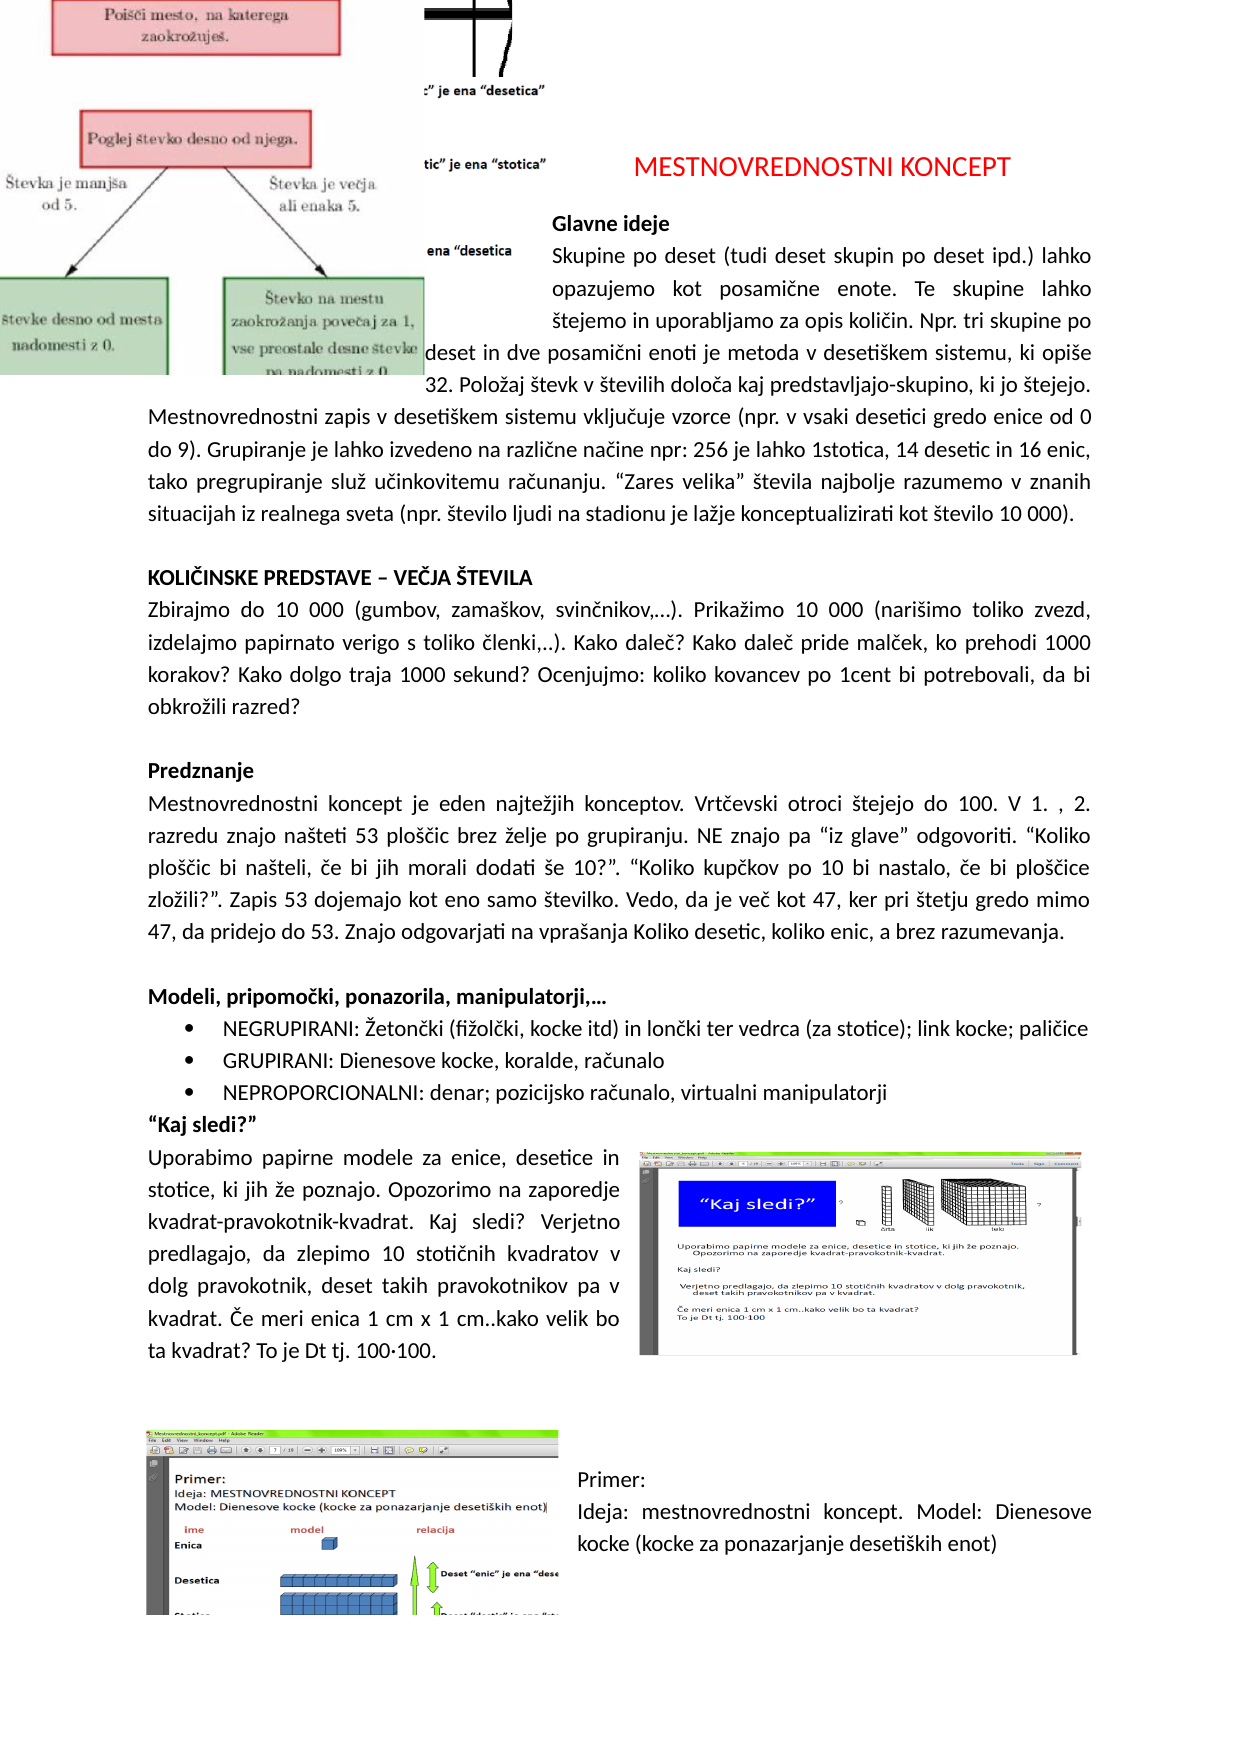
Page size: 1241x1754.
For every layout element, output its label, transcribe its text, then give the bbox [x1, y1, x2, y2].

text Zbirajmo do 10 000 (gumbov, zamaškov, svinčnikov,…). Prikažimo 10 000 (narišimo toliko zvezd, izdelajmo papirnato verigo s toliko členki,..). Kako daleč? Kako daleč pride malček, ko prehodi 1000 korakov? Kako dolgo traja 1000 sekund? Ocenjujmo: koliko kovancev po 1cent bi potrebovali, da bi obkrožili razred? [148, 596, 1093, 720]
text Ideja: mestnovrednostni koncept. Model: Dienesove kocke (kocke za ponazarjanje desetiških enot) [148, 1497, 1093, 1525]
list NEGRUPIRANI: Žetončki (fižolčki, kocke itd) in lončki ter vedrca (za stotice); link kocke; paličice [185, 1014, 1093, 1042]
text Mestnovrednostni koncept je eden najtežjih konceptov. Vrtčevski otroci štejejo do 100. V 1. , 2. razredu znajo našteti 53 ploščic brez želje po grupiranju. NE znajo pa “iz glave” odgovoriti. “Koliko ploščic bi našteli, če bi jih morali dodati še 10?”. “Koliko kupčkov po 10 bi nastalo, če bi ploščice zložili?”. Zapis 53 dojemajo kot eno samo številko. Vedo, da je več kot 47, ker pri štetju gredo mimo 47, da pridejo do 53. Znajo odgovarjati na vprašanja Koliko desetic, koliko enic, a brez razumevanja. [148, 789, 1093, 946]
text Glavne ideje [552, 209, 1093, 237]
list GRUPIRANI: Dienesove kocke, koralde, računalo [185, 1046, 1093, 1074]
list NEPROPORCIONALNI: denar; pozicijsko računalo, virtualni manipulatorji [185, 1078, 1093, 1106]
text Predznanje [148, 757, 1093, 784]
text KOLIČINSKE PREDSTAVE – VEČJA ŠTEVILA [148, 563, 1093, 591]
picture [640, 1152, 1083, 1356]
text “Kaj sledi?” [148, 1111, 1093, 1139]
text Skupine po deset (tudi deset skupin po deset ipd.) lahko opazujemo kot posamične enote. Te skupine lahko štejemo in uporabljamo za opis količin. Npr. tri skupine po deset in dve posamični enoti je metoda v desetiškem sistemu, ki opiše 32. Položaj števk v številih določa kaj predstavljajo-skupino, ki jo štejejo. Mestnovrednostni zapis v desetiškem sistemu vključuje vzorce (npr. v vsaki desetici gredo enice od 0 do 9). Grupiranje je lahko izvedeno na različne načine npr: 256 je lahko 1stotica, 14 desetic in 16 enic, tako pregrupiranje služ učinkovitemu računanju. “Zares velika” števila najbolje razumemo v znanih situacijah iz realnega sveta (npr. število ljudi na stadionu je lažje konceptualizirati kot število 10 000). [148, 242, 1093, 527]
text Primer: [148, 1465, 1093, 1493]
text MESTNOVREDNOSTNI KONCEPT [552, 148, 1093, 183]
text Modeli, pripomočki, ponazorila, manipulatorji,… [148, 982, 1093, 1010]
picture [0, 0, 552, 375]
text Uporabimo papirne modele za enice, desetice in stotice, ki jih že poznajo. Opozorimo na zaporedje kvadrat-pravokotnik-kvadrat. Kaj sledi? Verjetno predlagajo, da zlepimo 10 stotičnih kvadratov v dolg pravokotnik, deset takih pravokotnikov pa v kvadrat. Če meri enica 1 cm x 1 cm..kako velik bo ta kvadrat? To je Dt tj. 100·100. [148, 1143, 1093, 1364]
